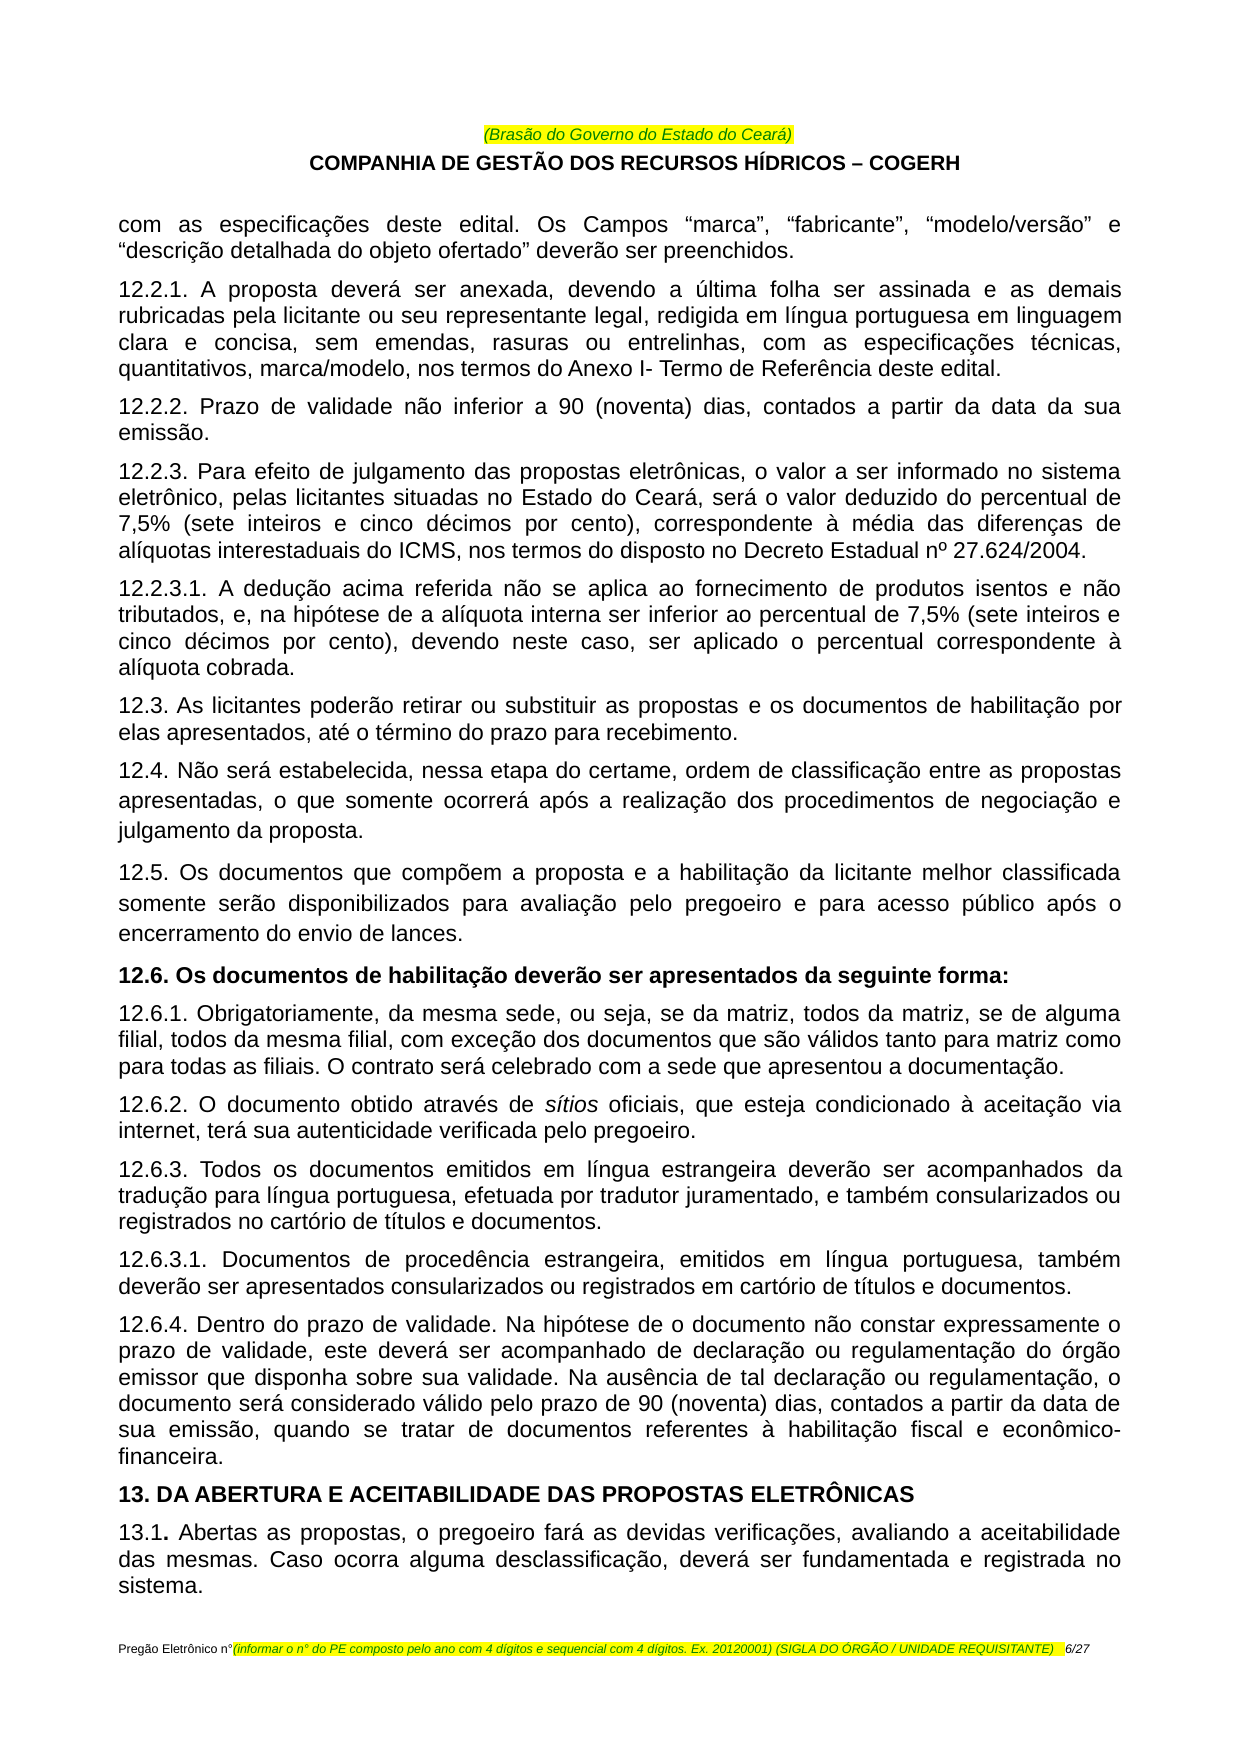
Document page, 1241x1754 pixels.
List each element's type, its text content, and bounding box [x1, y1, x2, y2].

text 12.2.2. Prazo de validade não inferior a 90 (noventa) dias, contados a partir da data da sua emissão. [118, 393, 1122, 446]
text 12.6.4. Dentro do prazo de validade. Na hipótese de o documento não constar expressamente o prazo de validade, este deverá ser acompanhado de declaração ou regulamentação do órgão emissor que disponha sobre sua validade. Na ausência de tal declaração ou regulamentação, o documento será considerado válido pelo prazo de 90 (noventa) dias, contados a partir da data de sua emissão, quando se tratar de documentos referentes à habilitação fiscal e econômico-financeira. [118, 1311, 1122, 1469]
list 12.4. Não será estabelecida, nessa etapa do certame, ordem de classificação entre as propostas apresentadas, o que somente ocorrerá após a realização dos procedimentos de negociação e julgamento da proposta. [118, 757, 1122, 843]
text 12.6.1. Obrigatoriamente, da mesma sede, ou seja, se da matriz, todos da matriz, se de alguma filial, todos da mesma filial, com exceção dos documentos que são válidos tanto para matriz como para todas as filiais. O contrato será celebrado com a sede que apresentou a documentação. [118, 1000, 1122, 1079]
list 12.5. Os documentos que compõem a proposta e a habilitação da licitante melhor classificada somente serão disponibilizados para avaliação pelo pregoeiro e para acesso público após o encerramento do envio de lances. [118, 859, 1122, 946]
text 12.6.3.1. Documentos de procedência estrangeira, emitidos em língua portuguesa, também deverão ser apresentados consularizados ou registrados em cartório de títulos e documentos. [118, 1246, 1122, 1299]
text com as especificações deste edital. Os Campos “marca”, “fabricante”, “modelo/versão” e “descrição detalhada do objeto ofertado” deverão ser preenchidos. [118, 211, 1122, 264]
text 12.6.2. O documento obtido através de sítios oficiais, que esteja condicionado à aceitação via internet, terá sua autenticidade verificada pelo pregoeiro. [118, 1091, 1122, 1144]
text 12.6.3. Todos os documentos emitidos em língua estrangeira deverão ser acompanhados da tradução para língua portuguesa, efetuada por tradutor juramentado, e também consularizados ou registrados no cartório de títulos e documentos. [118, 1156, 1122, 1234]
text 13.1. Abertas as propostas, o pregoeiro fará as devidas verificações, avaliando a aceitabilidade das mesmas. Caso ocorra alguma desclassificação, deverá ser fundamentada e registrada no sistema. [118, 1519, 1122, 1598]
text 12.2.1. A proposta deverá ser anexada, devendo a última folha ser assinada e as demais rubricadas pela licitante ou seu representante legal, redigida em língua portuguesa em linguagem clara e concisa, sem emendas, rasuras ou entrelinhas, com as especificações técnicas, quantitativos, marca/modelo, nos termos do Anexo I- Termo de Referência deste edital. [118, 276, 1122, 381]
text 12.2.3. Para efeito de julgamento das propostas eletrônicas, o valor a ser informado no sistema eletrônico, pelas licitantes situadas no Estado do Ceará, será o valor deduzido do percentual de 7,5% (sete inteiros e cinco décimos por cento), correspondente à média das diferenças de alíquotas interestaduais do ICMS, nos termos do disposto no Decreto Estadual nº 27.624/2004. [118, 458, 1122, 563]
text 12.6. Os documentos de habilitação deverão ser apresentados da seguinte forma: [118, 962, 1122, 988]
text 12.2.3.1. A dedução acima referida não se aplica ao fornecimento de produtos isentos e não tributados, e, na hipótese de a alíquota interna ser inferior ao percentual de 7,5% (sete inteiros e cinco décimos por cento), devendo neste caso, ser aplicado o percentual correspondente à alíquota cobrada. [118, 575, 1122, 680]
text 13. DA ABERTURA E ACEITABILIDADE DAS PROPOSTAS ELETRÔNICAS [118, 1481, 1122, 1507]
text 12.3. As licitantes poderão retirar ou substituir as propostas e os documentos de habilitação por elas apresentados, até o término do prazo para recebimento. [118, 692, 1122, 745]
